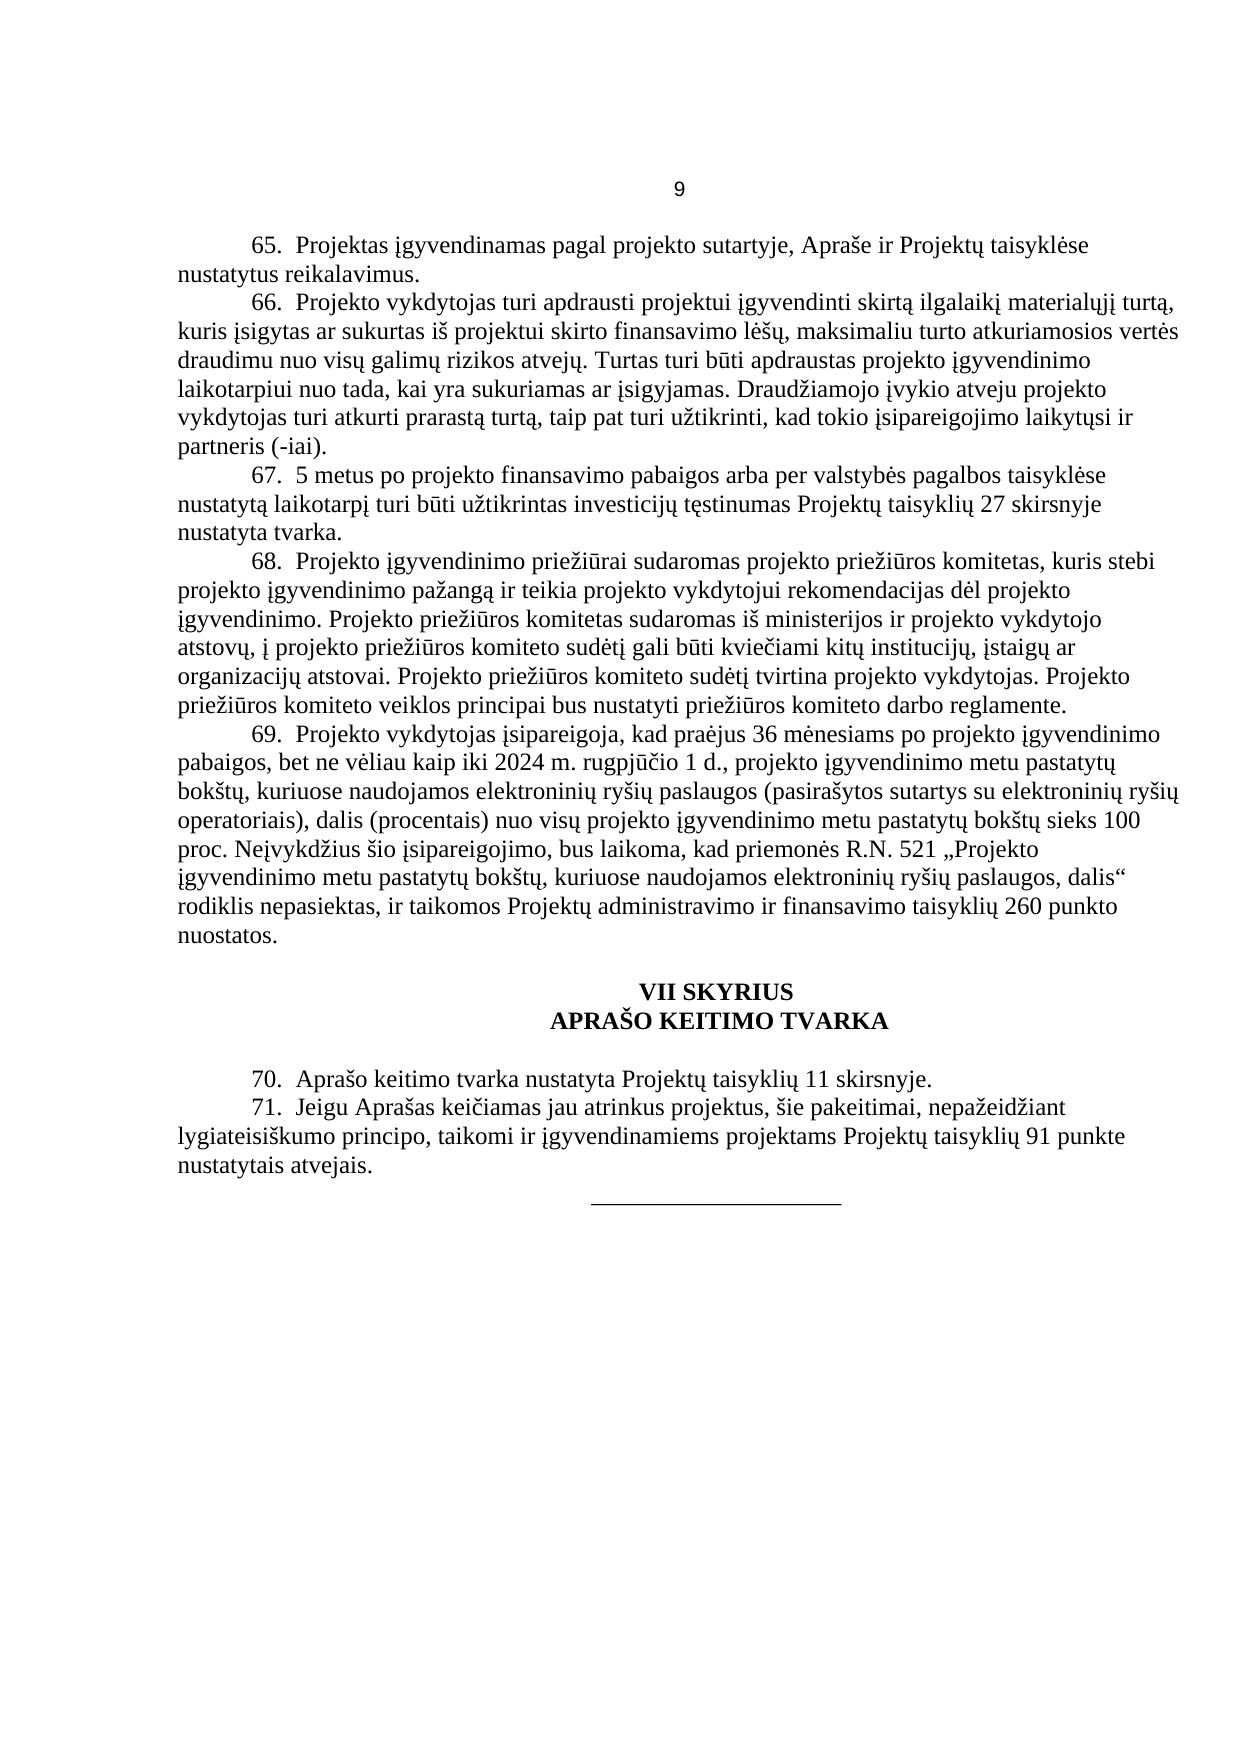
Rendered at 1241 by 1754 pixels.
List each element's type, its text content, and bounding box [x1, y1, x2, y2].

text 67. 5 metus po projekto finansavimo pabaigos arba per valstybės pagalbos taisyklėse nustatytą laikotarpį turi būti užtikrintas investicijų tęstinumas Projektų taisyklių 27 skirsnyje nustatyta tvarka. [177, 460, 1181, 546]
text 71. Jeigu Aprašas keičiamas jau atrinkus projektus, šie pakeitimai, nepažeidžiant lygiateisiškumo principo, taikomi ir įgyvendinamiems projektams Projektų taisyklių 91 punkte nustatytais atvejais. [177, 1092, 1181, 1179]
text VII SKYRIUS [177, 977, 1181, 1006]
text APRAŠO KEITIMO TVARKA [177, 1006, 1181, 1035]
text ____________________ [251, 1179, 1181, 1207]
text 68. Projekto įgyvendinimo priežiūrai sudaromas projekto priežiūros komitetas, kuris stebi projekto įgyvendinimo pažangą ir teikia projekto vykdytojui rekomendacijas dėl projekto įgyvendinimo. Projekto priežiūros komitetas sudaromas iš ministerijos ir projekto vykdytojo atstovų, į projekto priežiūros komiteto sudėtį gali būti kviečiami kitų institucijų, įstaigų ar organizacijų atstovai. Projekto priežiūros komiteto sudėtį tvirtina projekto vykdytojas. Projekto priežiūros komiteto veiklos principai bus nustatyti priežiūros komiteto darbo reglamente. [177, 546, 1181, 719]
text 66. Projekto vykdytojas turi apdrausti projektui įgyvendinti skirtą ilgalaikį materialųjį turtą, kuris įsigytas ar sukurtas iš projektui skirto finansavimo lėšų, maksimaliu turto atkuriamosios vertės draudimu nuo visų galimų rizikos atvejų. Turtas turi būti apdraustas projekto įgyvendinimo laikotarpiui nuo tada, kai yra sukuriamas ar įsigyjamas. Draudžiamojo įvykio atveju projekto vykdytojas turi atkurti prarastą turtą, taip pat turi užtikrinti, kad tokio įsipareigojimo laikytųsi ir partneris (-iai). [177, 287, 1181, 460]
text 69. Projekto vykdytojas įsipareigoja, kad praėjus 36 mėnesiams po projekto įgyvendinimo pabaigos, bet ne vėliau kaip iki 2024 m. rugpjūčio 1 d., projekto įgyvendinimo metu pastatytų bokštų, kuriuose naudojamos elektroninių ryšių paslaugos (pasirašytos sutartys su elektroninių ryšių operatoriais), dalis (procentais) nuo visų projekto įgyvendinimo metu pastatytų bokštų sieks 100 proc. Neįvykdžius šio įsipareigojimo, bus laikoma, kad priemonės R.N. 521 „Projekto įgyvendinimo metu pastatytų bokštų, kuriuose naudojamos elektroninių ryšių paslaugos, dalis“ rodiklis nepasiektas, ir taikomos Projektų administravimo ir finansavimo taisyklių 260 punkto nuostatos. [177, 719, 1181, 949]
text 65. Projektas įgyvendinamas pagal projekto sutartyje, Apraše ir Projektų taisyklėse nustatytus reikalavimus. [177, 230, 1181, 287]
text 70. Aprašo keitimo tvarka nustatyta Projektų taisyklių 11 skirsnyje. [177, 1064, 1181, 1092]
